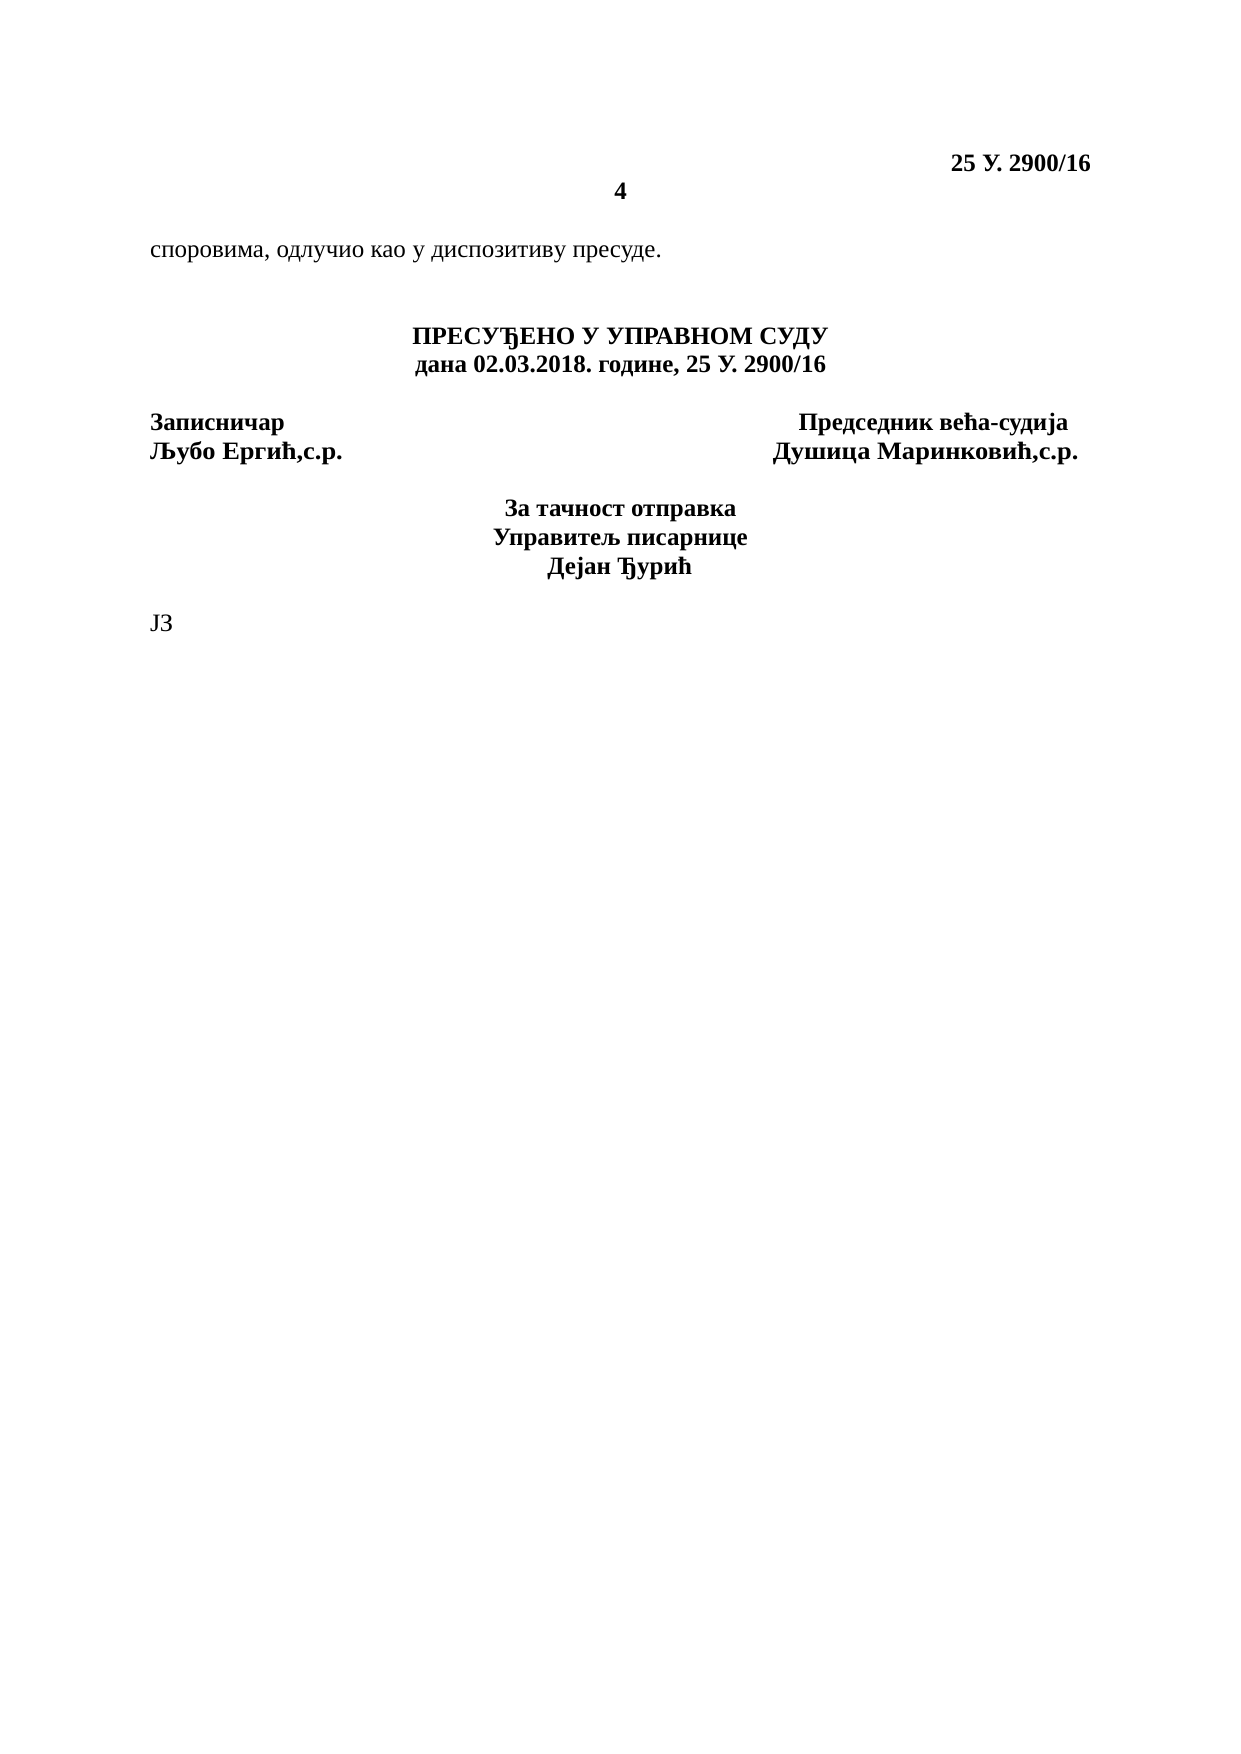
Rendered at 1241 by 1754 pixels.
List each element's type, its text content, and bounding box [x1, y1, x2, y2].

text Управитељ писарнице [150, 522, 1091, 551]
text Записничар Председник већа-судија [150, 407, 1091, 436]
text Љубо Ергић,с.р. Душица Маринковић,с.р. [150, 436, 1091, 464]
text ЈЗ [150, 608, 1089, 637]
text дана 02.03.2018. године, 25 У. 2900/16 [150, 349, 1091, 378]
text ПРЕСУЂЕНО У УПРАВНОМ СУДУ [150, 321, 1091, 349]
text споровима, одлучио као у диспозитиву пресуде. [150, 234, 1091, 263]
text Дејан Ђурић [150, 551, 1089, 579]
text За тачност отправка [150, 493, 1091, 522]
